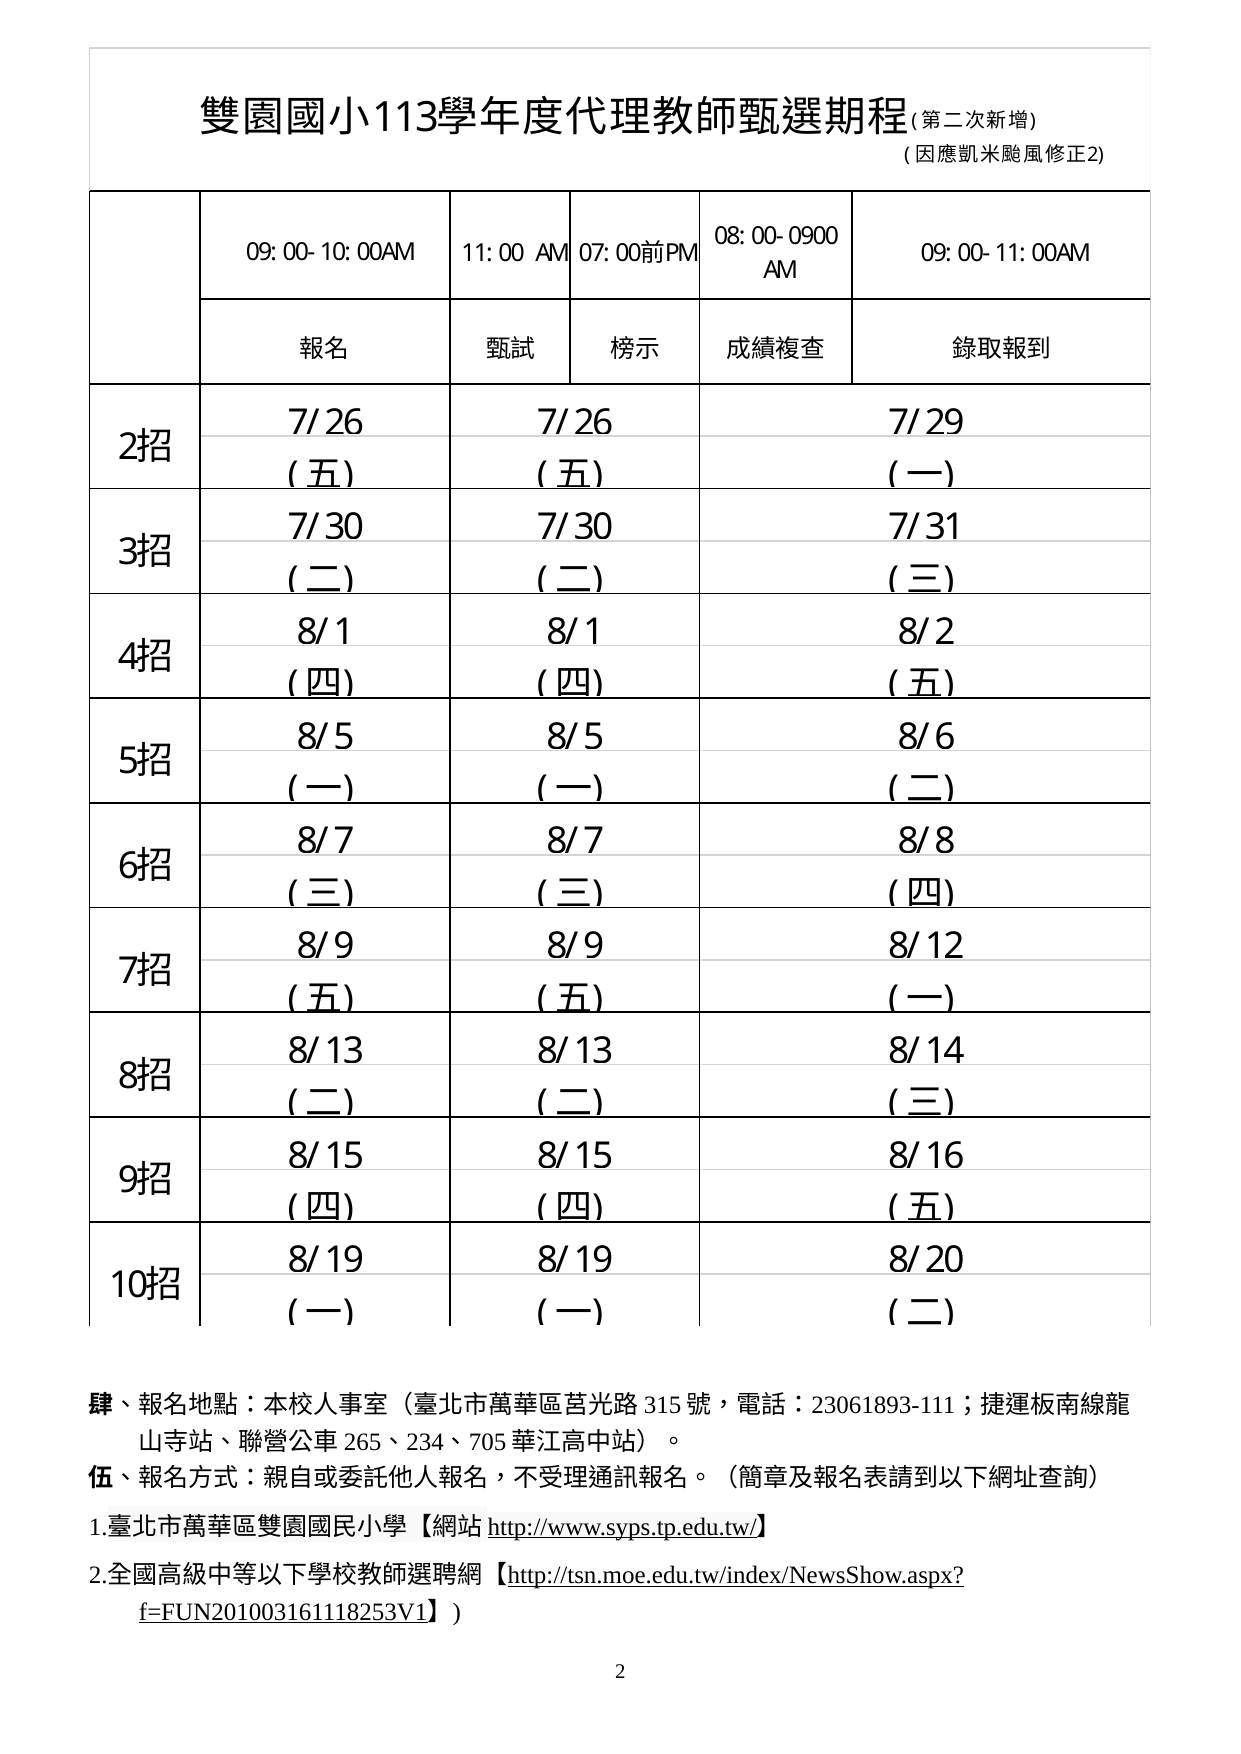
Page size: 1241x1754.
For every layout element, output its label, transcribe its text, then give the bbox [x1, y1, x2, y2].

text 伍、報名方式：親自或委託他人報名，不受理通訊報名。（簡章及報名表請到以下網址查詢） [89, 1457, 1152, 1494]
text 2.全國高級中等以下學校教師選聘網【http://tsn.moe.edu.tw/index/NewsShow.aspx?f=FUN201003161118253V1】) [89, 1555, 1152, 1627]
text 肆、報名地點：本校人事室（臺北市萬華區莒光路315號，電話：23061893-111；捷運板南線龍山寺站、聯營公車265、234、705華江高中站）。 [89, 1385, 1152, 1457]
text 1.臺北市萬華區雙園國民小學【網站http://www.syps.tp.edu.tw/】 [89, 1506, 1152, 1542]
